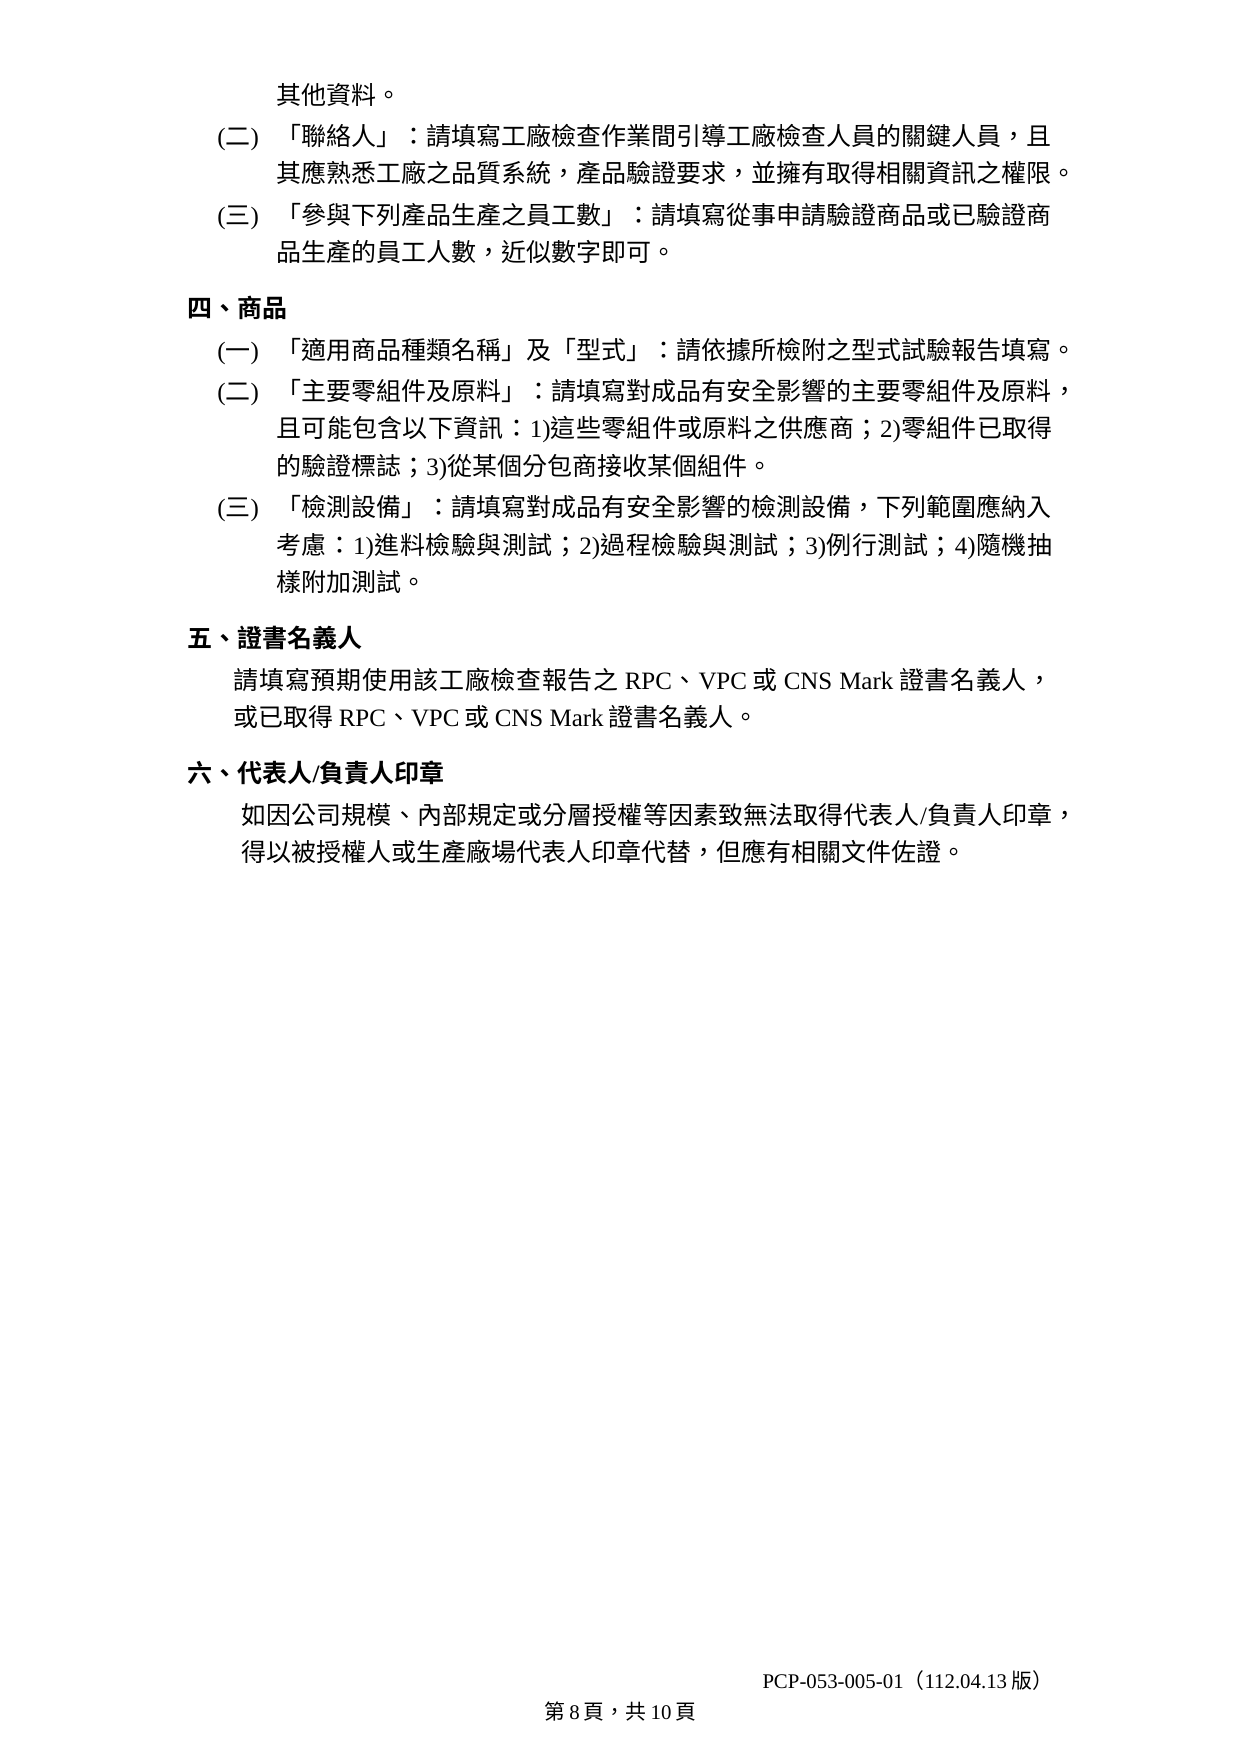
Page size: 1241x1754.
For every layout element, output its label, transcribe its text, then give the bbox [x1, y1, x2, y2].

text 四、商品 [187, 288, 1053, 326]
list 其他資料。 [217, 74, 1053, 112]
list 「參與下列產品生產之員工數」：請填寫從事申請驗證商品或已驗證商品生產的員工人數，近似數字即可。 [217, 194, 1053, 269]
list 「主要零組件及原料」：請填寫對成品有安全影響的主要零組件及原料，且可能包含以下資訊：1)這些零組件或原料之供應商；2)零組件已取得的驗證標誌；3)從某個分包商接收某個組件。 [217, 371, 1053, 483]
text 六、代表人/負責人印章 [187, 753, 1053, 791]
list 「檢測設備」：請填寫對成品有安全影響的檢測設備，下列範圍應納入考慮：1)進料檢驗與測試；2)過程檢驗與測試；3)例行測試；4)隨機抽樣附加測試。 [217, 487, 1053, 599]
text 請填寫預期使用該工廠檢查報告之RPC、VPC或CNS Mark證書名義人，或已取得RPC、VPC或CNS Mark證書名義人。 [233, 659, 1053, 734]
text 五、證書名義人 [187, 618, 1053, 656]
list 「適用商品種類名稱」及「型式」：請依據所檢附之型式試驗報告填寫。 [217, 329, 1053, 367]
text 如因公司規模、內部規定或分層授權等因素致無法取得代表人/負責人印章，得以被授權人或生產廠場代表人印章代替，但應有相關文件佐證。 [241, 794, 1053, 869]
list 「聯絡人」：請填寫工廠檢查作業間引導工廠檢查人員的關鍵人員，且其應熟悉工廠之品質系統，產品驗證要求，並擁有取得相關資訊之權限。 [217, 116, 1053, 191]
